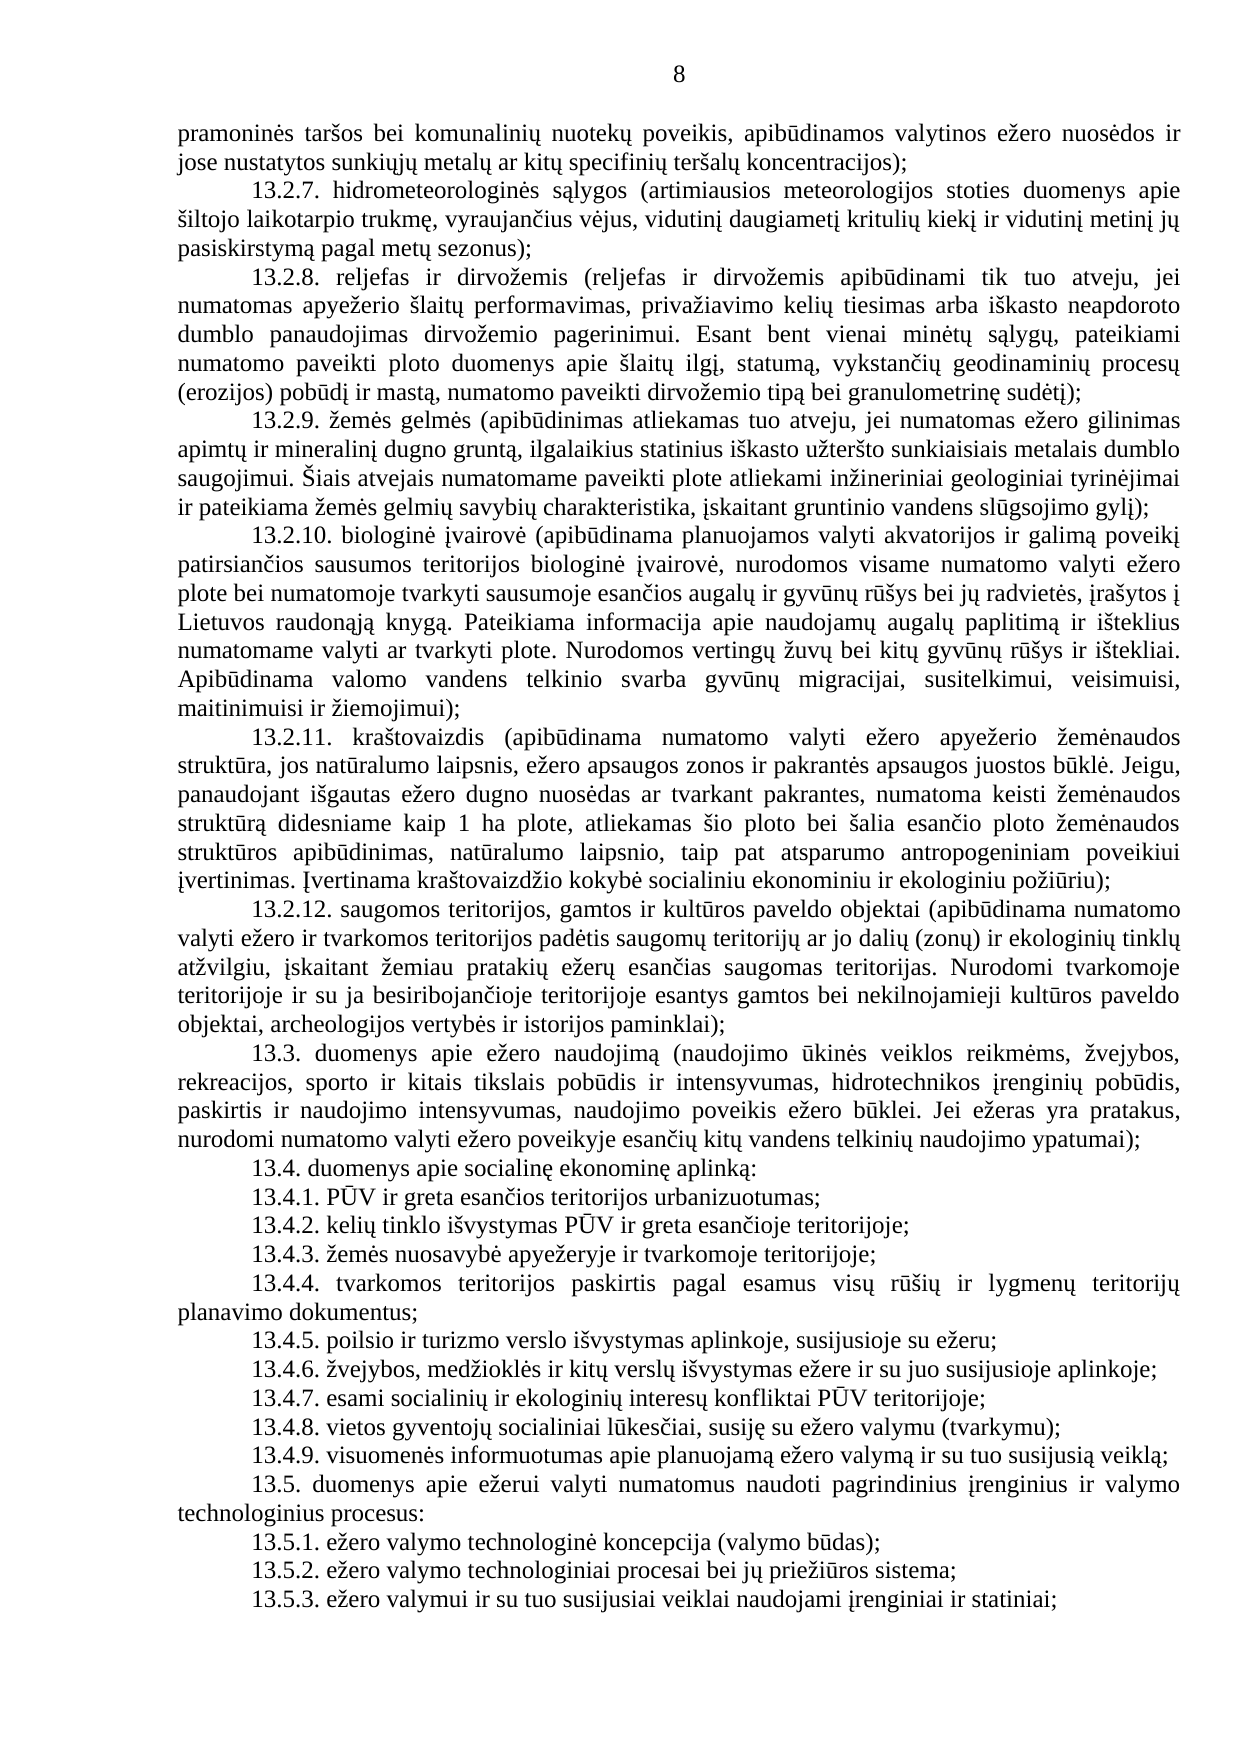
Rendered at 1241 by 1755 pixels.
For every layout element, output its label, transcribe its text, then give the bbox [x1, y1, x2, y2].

text 13.4.6. žvejybos, medžioklės ir kitų verslų išvystymas ežere ir su juo susijusioje aplinkoje; [177, 1354, 1181, 1383]
text 13.2.10. biologinė įvairovė (apibūdinama planuojamos valyti akvatorijos ir galimą poveikį patirsiančios sausumos teritorijos biologinė įvairovė, nurodomos visame numatomo valyti ežero plote bei numatomoje tvarkyti sausumoje esančios augalų ir gyvūnų rūšys bei jų radvietės, įrašytos į Lietuvos raudonąją knygą. Pateikiama informacija apie naudojamų augalų paplitimą ir išteklius numatomame valyti ar tvarkyti plote. Nurodomos vertingų žuvų bei kitų gyvūnų rūšys ir ištekliai. Apibūdinama valomo vandens telkinio svarba gyvūnų migracijai, susitelkimui, veisimuisi, maitinimuisi ir žiemojimui); [177, 521, 1181, 722]
text 13.4.4. tvarkomos teritorijos paskirtis pagal esamus visų rūšių ir lygmenų teritorijų planavimo dokumentus; [177, 1268, 1181, 1326]
text 13.4.1. PŪV ir greta esančios teritorijos urbanizuotumas; [177, 1182, 1181, 1211]
text 13.4. duomenys apie socialinę ekonominę aplinką: [177, 1153, 1181, 1182]
text 13.4.7. esami socialinių ir ekologinių interesų konfliktai PŪV teritorijoje; [177, 1383, 1181, 1412]
text 13.5.3. ežero valymui ir su tuo susijusiai veiklai naudojami įrenginiai ir statiniai; [177, 1584, 1181, 1613]
text pramoninės taršos bei komunalinių nuotekų poveikis, apibūdinamos valytinos ežero nuosėdos ir jose nustatytos sunkiųjų metalų ar kitų specifinių teršalų koncentracijos); [177, 118, 1181, 176]
text 13.4.9. visuomenės informuotumas apie planuojamą ežero valymą ir su tuo susijusią veiklą; [177, 1441, 1181, 1469]
text 13.2.8. reljefas ir dirvožemis (reljefas ir dirvožemis apibūdinami tik tuo atveju, jei numatomas apyežerio šlaitų performavimas, privažiavimo kelių tiesimas arba iškasto neapdoroto dumblo panaudojimas dirvožemio pagerinimui. Esant bent vienai minėtų sąlygų, pateikiami numatomo paveikti ploto duomenys apie šlaitų ilgį, statumą, vykstančių geodinaminių procesų (erozijos) pobūdį ir mastą, numatomo paveikti dirvožemio tipą bei granulometrinę sudėtį); [177, 262, 1181, 406]
text 13.3. duomenys apie ežero naudojimą (naudojimo ūkinės veiklos reikmėms, žvejybos, rekreacijos, sporto ir kitais tikslais pobūdis ir intensyvumas, hidrotechnikos įrenginių pobūdis, paskirtis ir naudojimo intensyvumas, naudojimo poveikis ežero būklei. Jei ežeras yra pratakus, nurodomi numatomo valyti ežero poveikyje esančių kitų vandens telkinių naudojimo ypatumai); [177, 1038, 1181, 1153]
text 13.5.2. ežero valymo technologiniai procesai bei jų priežiūros sistema; [177, 1556, 1181, 1584]
text 13.4.5. poilsio ir turizmo verslo išvystymas aplinkoje, susijusioje su ežeru; [177, 1326, 1181, 1354]
text 13.5.1. ežero valymo technologinė koncepcija (valymo būdas); [177, 1527, 1181, 1556]
text 13.2.9. žemės gelmės (apibūdinimas atliekamas tuo atveju, jei numatomas ežero gilinimas apimtų ir mineralinį dugno gruntą, ilgalaikius statinius iškasto užteršto sunkiaisiais metalais dumblo saugojimui. Šiais atvejais numatomame paveikti plote atliekami inžineriniai geologiniai tyrinėjimai ir pateikiama žemės gelmių savybių charakteristika, įskaitant gruntinio vandens slūgsojimo gylį); [177, 406, 1181, 521]
text 13.5. duomenys apie ežerui valyti numatomus naudoti pagrindinius įrenginius ir valymo technologinius procesus: [177, 1469, 1181, 1527]
text 13.2.7. hidrometeorologinės sąlygos (artimiausios meteorologijos stoties duomenys apie šiltojo laikotarpio trukmę, vyraujančius vėjus, vidutinį daugiametį kritulių kiekį ir vidutinį metinį jų pasiskirstymą pagal metų sezonus); [177, 176, 1181, 262]
text 13.2.11. kraštovaizdis (apibūdinama numatomo valyti ežero apyežerio žemėnaudos struktūra, jos natūralumo laipsnis, ežero apsaugos zonos ir pakrantės apsaugos juostos būklė. Jeigu, panaudojant išgautas ežero dugno nuosėdas ar tvarkant pakrantes, numatoma keisti žemėnaudos struktūrą didesniame kaip 1 ha plote, atliekamas šio ploto bei šalia esančio ploto žemėnaudos struktūros apibūdinimas, natūralumo laipsnio, taip pat atsparumo antropogeniniam poveikiui įvertinimas. Įvertinama kraštovaizdžio kokybė socialiniu ekonominiu ir ekologiniu požiūriu); [177, 722, 1181, 894]
text 13.4.8. vietos gyventojų socialiniai lūkesčiai, susiję su ežero valymu (tvarkymu); [177, 1412, 1181, 1441]
text 13.4.2. kelių tinklo išvystymas PŪV ir greta esančioje teritorijoje; [177, 1211, 1181, 1239]
text 13.4.3. žemės nuosavybė apyežeryje ir tvarkomoje teritorijoje; [177, 1239, 1181, 1268]
text 13.2.12. saugomos teritorijos, gamtos ir kultūros paveldo objektai (apibūdinama numatomo valyti ežero ir tvarkomos teritorijos padėtis saugomų teritorijų ar jo dalių (zonų) ir ekologinių tinklų atžvilgiu, įskaitant žemiau pratakių ežerų esančias saugomas teritorijas. Nurodomi tvarkomoje teritorijoje ir su ja besiribojančioje teritorijoje esantys gamtos bei nekilnojamieji kultūros paveldo objektai, archeologijos vertybės ir istorijos paminklai); [177, 894, 1181, 1038]
